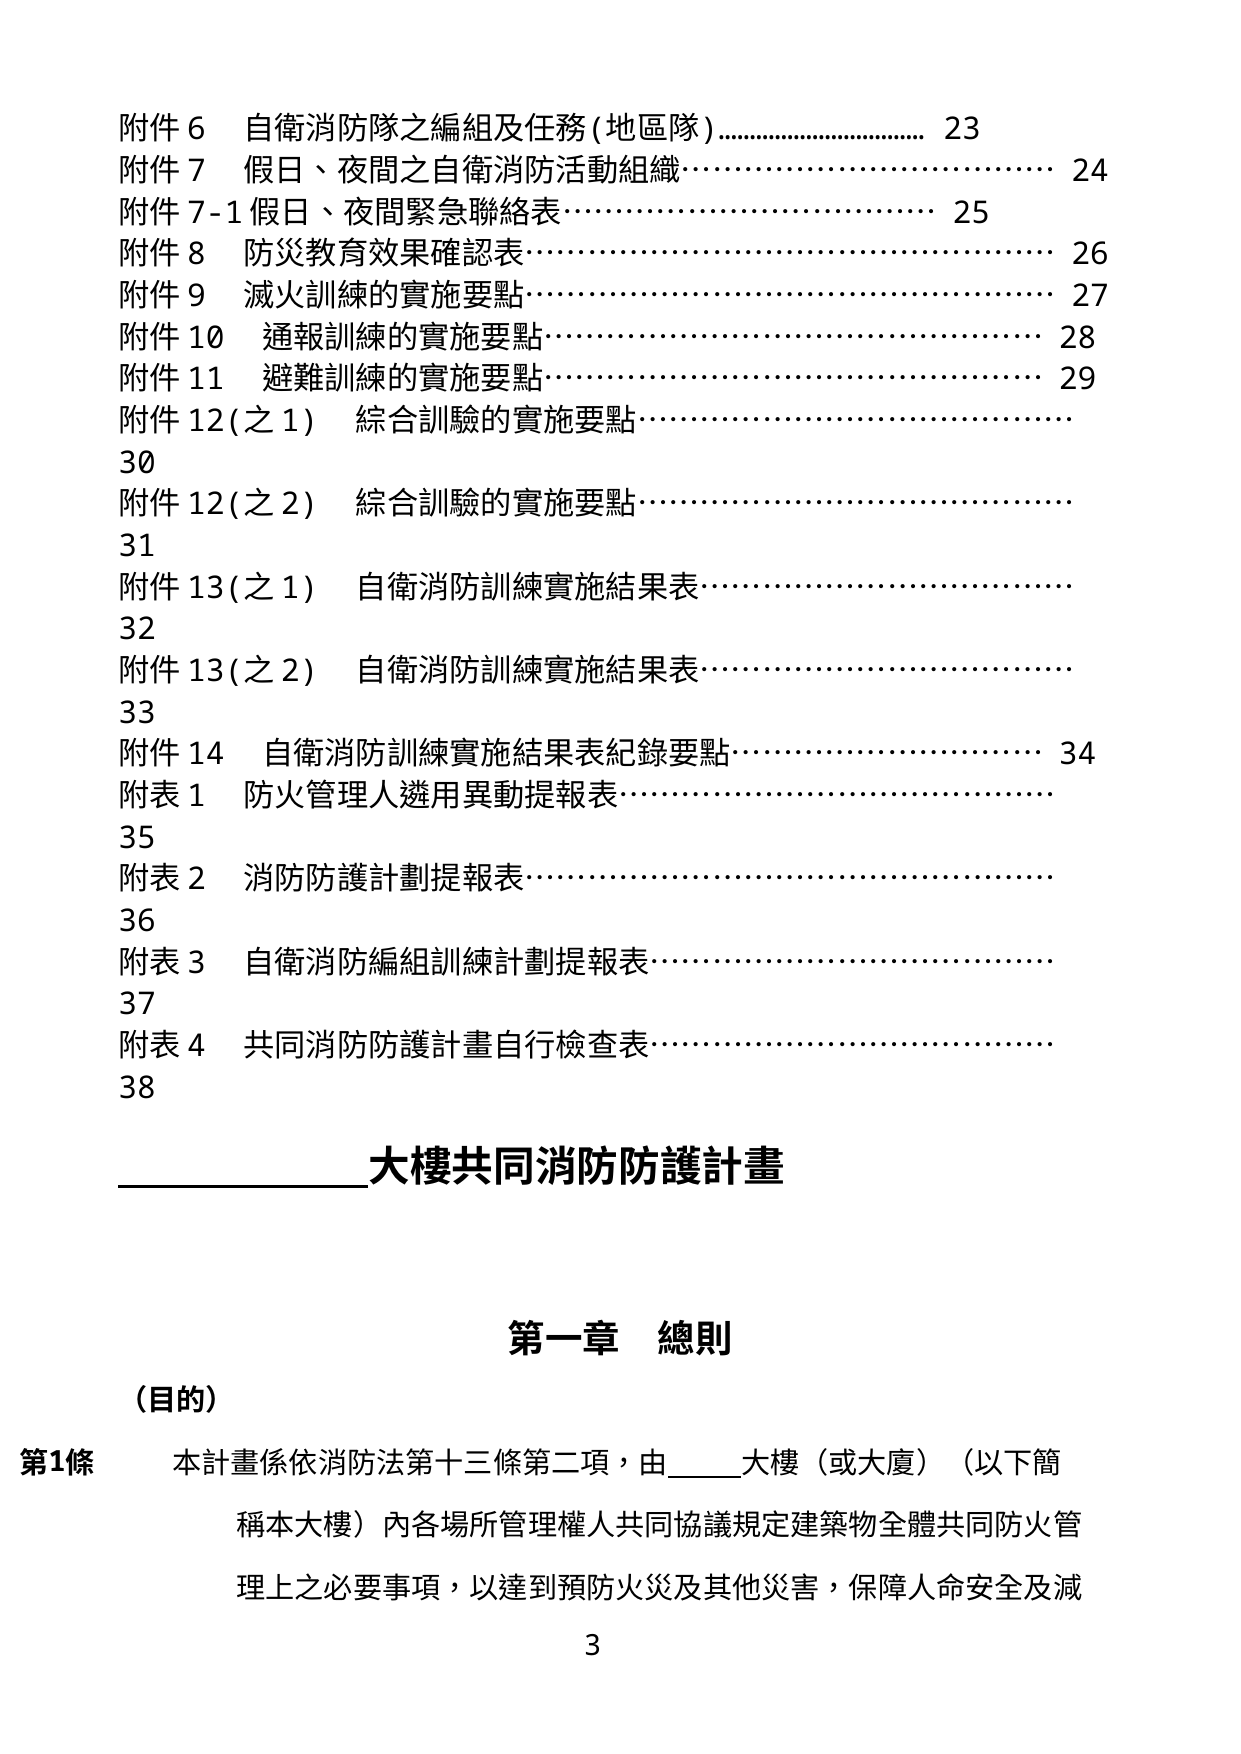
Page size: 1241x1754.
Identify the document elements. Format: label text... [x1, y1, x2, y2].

text 附件10 通報訓練的實施要點………………………………………… 28 [118, 315, 1122, 356]
text 附表2 消防防護計劃提報表…………………………………………… 36 [118, 856, 1122, 940]
list 本計畫係依消防法第十三條第二項，由 大樓（或大廈）（以下簡稱本大樓）內各場所管理權人共同協議規定建築物全體共同防火管理上之必要事項，以達到預防火災及其他災害，保障人命安全及減 [19, 1419, 1088, 1606]
text 附件13(之2) 自衛消防訓練實施結果表……………………………… 33 [118, 648, 1122, 731]
text 附件9 滅火訓練的實施要點…………………………………………… 27 [118, 273, 1122, 315]
text 附表3 自衛消防編組訓練計劃提報表………………………………… 37 [118, 940, 1122, 1023]
text 大樓共同消防防護計畫 [118, 1148, 1122, 1190]
text 附件13(之1) 自衛消防訓練實施結果表……………………………… 32 [118, 565, 1122, 648]
text 附件11 避難訓練的實施要點………………………………………… 29 [118, 356, 1122, 398]
text 附件6 自衛消防隊之編組及任務(地區隊)…………………………… 23 [118, 106, 1122, 148]
text 附表4 共同消防防護計畫自行檢查表………………………………… 38 [118, 1023, 1122, 1106]
text 附件12(之2) 綜合訓驗的實施要點…………………………………… 31 [118, 481, 1122, 565]
text 附件7 假日、夜間之自衛消防活動組織……………………………… 24 [118, 148, 1122, 190]
text 附件7-1假日、夜間緊急聯絡表……………………………… 25 [118, 190, 1122, 231]
text 第一章 總則 [118, 1294, 1122, 1356]
text （目的） [118, 1356, 1122, 1419]
text 附表1 防火管理人遴用異動提報表…………………………………… 35 [118, 773, 1122, 856]
text 附件14 自衛消防訓練實施結果表紀錄要點………………………… 34 [118, 731, 1122, 773]
text 附件8 防災教育效果確認表…………………………………………… 26 [118, 231, 1122, 273]
text 附件12(之1) 綜合訓驗的實施要點…………………………………… 30 [118, 398, 1122, 481]
